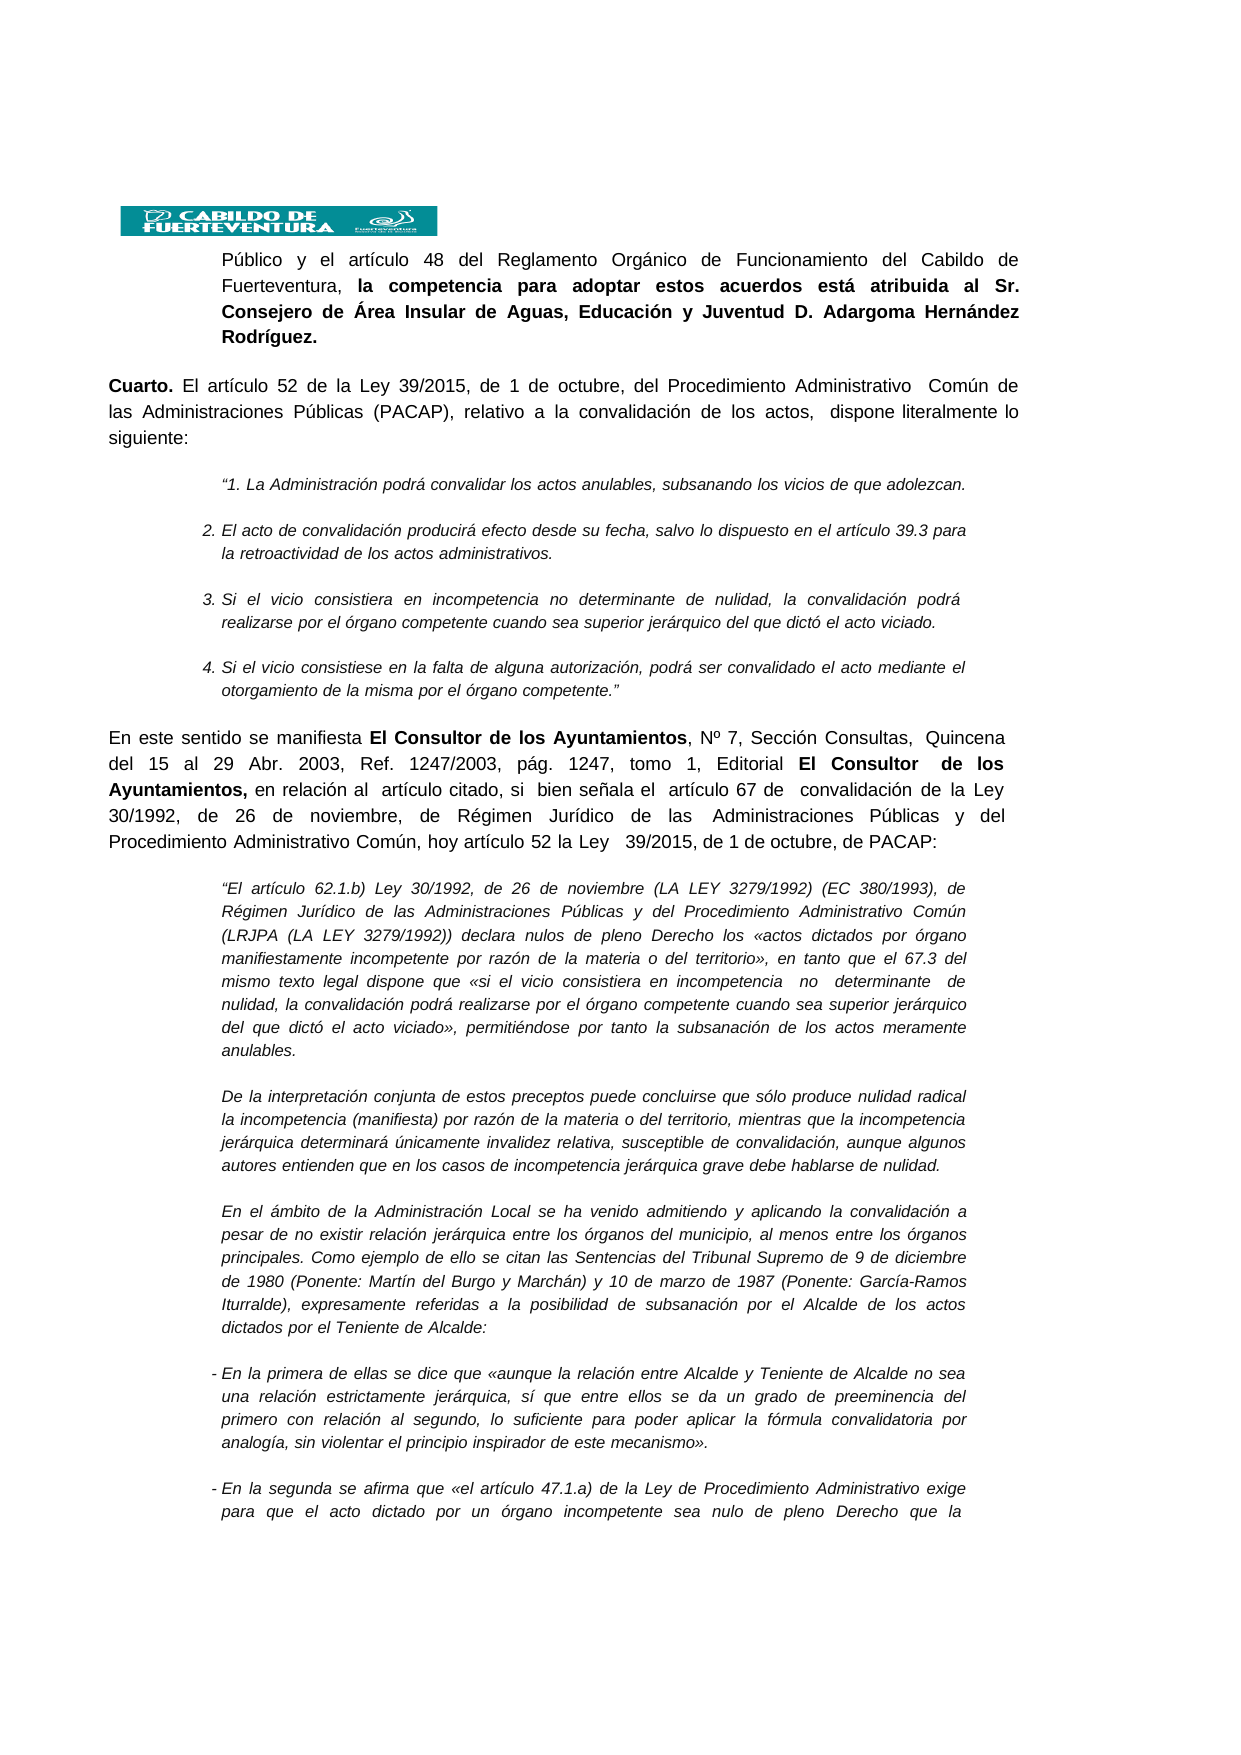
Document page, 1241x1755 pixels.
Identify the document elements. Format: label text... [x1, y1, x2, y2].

picture [120, 206, 438, 236]
list Si el vicio consistiese en la falta de alguna autorización, podrá ser convalidado el acto mediante el otorgamiento de la misma por el órgano competente.” [202, 658, 993, 700]
list El acto de convalidación producirá efecto desde su fecha, salvo lo dispuesto en el artículo 39.3 para la retroactividad de los actos administrativos. [202, 521, 993, 563]
text Cuarto. El artículo 52 de la Ley 39/2015, de 1 de octubre, del Procedimiento Administrativo Común de las Administraciones Públicas (PACAP), relativo a la convalidación de los actos, dispone literalmente lo siguiente: [108, 375, 1019, 448]
text En el ámbito de la Administración Local se ha venido admitiendo y aplicando la convalidación a pesar de no existir relación jerárquica entre los órganos del municipio, al menos entre los órganos principales. Como ejemplo de ello se citan las Sentencias del Tribunal Supremo de 9 de diciembre de 1980 (Ponente: Martín del Burgo y Marchán) y 10 de marzo de 1987 (Ponente: García-Ramos Iturralde), expresamente referidas a la posibilidad de subsanación por el Alcalde de los actos dictados por el Teniente de Alcalde: [221, 1202, 967, 1337]
text “1. La Administración podrá convalidar los actos anulables, subsanando los vicios de que adolezcan. [221, 475, 1066, 494]
text En este sentido se manifiesta El Consultor de los Ayuntamientos, Nº 7, Sección Consultas, Quincena del 15 al 29 Abr. 2003, Ref. 1247/2003, pág. 1247, tomo 1, Editorial El Consultor de los Ayuntamientos, en relación al artículo citado, si bien señala el artículo 67 de convalidación de la Ley 30/1992, de 26 de noviembre, de Régimen Jurídico de las Administraciones Públicas y del Procedimiento Administrativo Común, hoy artículo 52 la Ley 39/2015, de 1 de octubre, de PACAP: [108, 727, 1005, 852]
list En la primera de ellas se dice que «aunque la relación entre Alcalde y Teniente de Alcalde no sea una relación estrictamente jerárquica, sí que entre ellos se da un grado de preeminencia del primero con relación al segundo, lo suficiente para poder aplicar la fórmula convalidatoria por analogía, sin violentar el principio inspirador de este mecanismo». [211, 1363, 967, 1452]
text “El artículo 62.1.b) Ley 30/1992, de 26 de noviembre (LA LEY 3279/1992) (EC 380/1993), de Régimen Jurídico de las Administraciones Públicas y del Procedimiento Administrativo Común (LRJPA (LA LEY 3279/1992)) declara nulos de pleno Derecho los «actos dictados por órgano manifiestamente incompetente por razón de la materia o del territorio», en tanto que el 67.3 del mismo texto legal dispone que «si el vicio consistiera en incompetencia no determinante de nulidad, la convalidación podrá realizarse por el órgano competente cuando sea superior jerárquico del que dictó el acto viciado», permitiéndose por tanto la subsanación de los actos meramente anulables. [221, 879, 967, 1060]
text De la interpretación conjunta de estos preceptos puede concluirse que sólo produce nulidad radical la incompetencia (manifiesta) por razón de la materia o del territorio, mientras que la incompetencia jerárquica determinará únicamente invalidez relativa, susceptible de convalidación, aunque algunos autores entienden que en los casos de incompetencia jerárquica grave debe hablarse de nulidad. [221, 1087, 967, 1175]
list En la segunda se afirma que «el artículo 47.1.a) de la Ley de Procedimiento Administrativo exige para que el acto dictado por un órgano incompetente sea nulo de pleno Derecho que la [211, 1479, 967, 1521]
list Si el vicio consistiera en incompetencia no determinante de nulidad, la convalidación podrá realizarse por el órgano competente cuando sea superior jerárquico del que dictó el acto viciado. [202, 590, 993, 632]
text Público y el artículo 48 del Reglamento Orgánico de Funcionamiento del Cabildo de Fuerteventura, la competencia para adoptar estos acuerdos está atribuida al Sr. Consejero de Área Insular de Aguas, Educación y Juventud D. Adargoma Hernández Rodríguez. [221, 249, 1019, 348]
